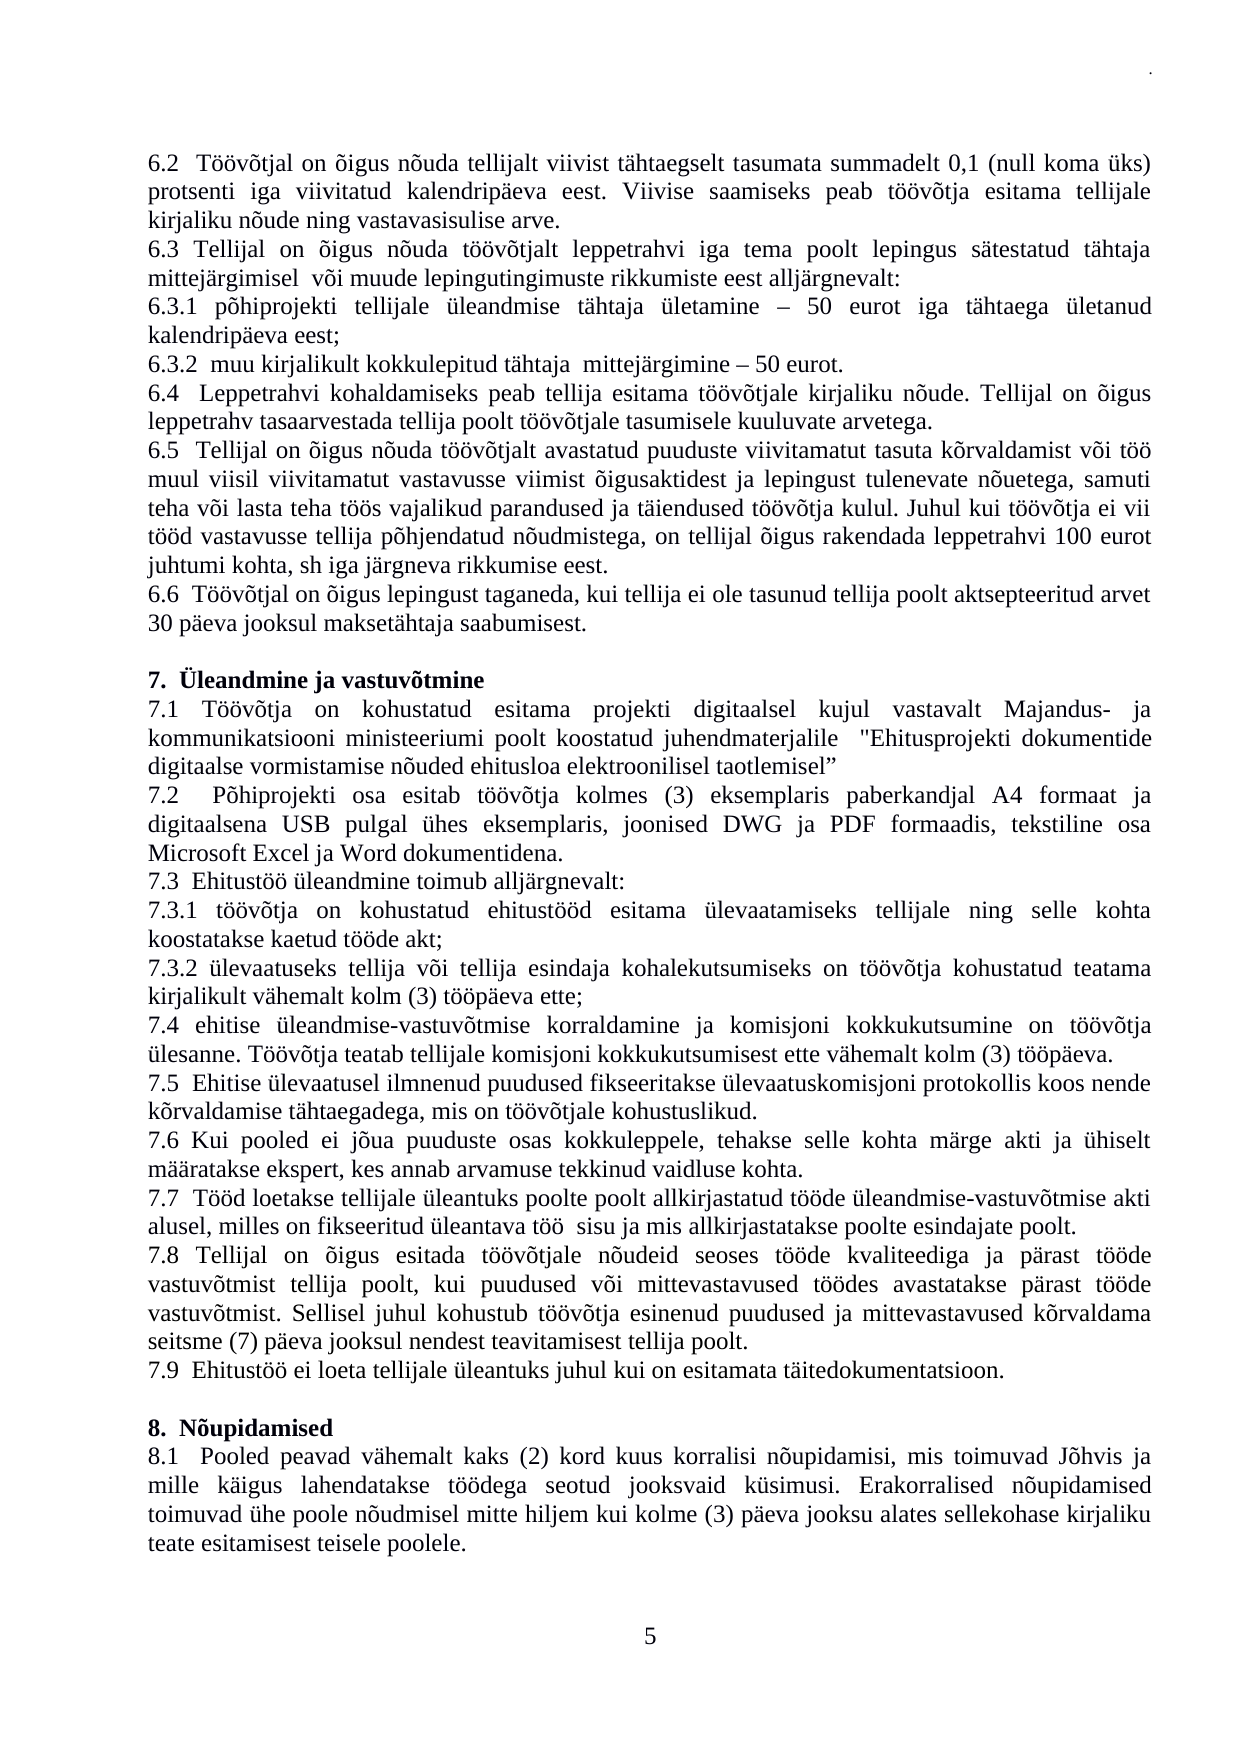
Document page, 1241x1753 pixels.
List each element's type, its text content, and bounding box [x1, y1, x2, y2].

text 7.3.2 ülevaatuseks tellija või tellija esindaja kohalekutsumiseks on töövõtja kohustatud teatama kirjalikult vähemalt kolm (3) tööpäeva ette; [148, 953, 1152, 1010]
list 6.6 Töövõtjal on õigus lepingust taganeda, kui tellija ei ole tasunud tellija poolt aktsepteeritud arvet 30 päeva jooksul maksetähtaja saabumisest. [148, 579, 1152, 636]
list 7.8 Tellijal on õigus esitada töövõtjale nõudeid seoses tööde kvaliteediga ja pärast tööde vastuvõtmist tellija poolt, kui puudused või mittevastavused töödes avastatakse pärast tööde vastuvõtmist. Sellisel juhul kohustub töövõtja esinenud puudused ja mittevastavused kõrvaldama seitsme (7) päeva jooksul nendest teavitamisest tellija poolt. [148, 1240, 1152, 1355]
text 7.3.1 töövõtja on kohustatud ehitustööd esitama ülevaatamiseks tellijale ning selle kohta koostatakse kaetud tööde akt; [148, 895, 1152, 953]
text 7.6 Kui pooled ei jõua puuduste osas kokkuleppele, tehakse selle kohta märge akti ja ühiselt määratakse ekspert, kes annab arvamuse tekkinud vaidluse kohta. [148, 1125, 1152, 1183]
list 7.7 Tööd loetakse tellijale üleantuks poolte poolt allkirjastatud tööde üleandmise-vastuvõtmise akti alusel, milles on fikseeritud üleantava töö sisu ja mis allkirjastatakse poolte esindajate poolt. [148, 1183, 1152, 1240]
list 6.4 Leppetrahvi kohaldamiseks peab tellija esitama töövõtjale kirjaliku nõude. Tellijal on õigus leppetrahv tasaarvestada tellija poolt töövõtjale tasumisele kuuluvate arvetega. [148, 378, 1152, 435]
text 7.5 Ehitise ülevaatusel ilmnenud puudused fikseeritakse ülevaatuskomisjoni protokollis koos nende kõrvaldamise tähtaegadega, mis on töövõtjale kohustuslikud. [148, 1068, 1152, 1125]
list 6.3.2 muu kirjalikult kokkulepitud tähtaja mittejärgimine – 50 eurot. [148, 349, 1152, 378]
list 8. Nõupidamised [148, 1413, 1152, 1441]
list 6.3.1 põhiprojekti tellijale üleandmise tähtaja ületamine – 50 eurot iga tähtaega ületanud kalendripäeva eest; [148, 291, 1152, 349]
list 7. Üleandmine ja vastuvõtmine [148, 665, 1152, 694]
text 7.4 ehitise üleandmise-vastuvõtmise korraldamine ja komisjoni kokkukutsumine on töövõtja ülesanne. Töövõtja teatab tellijale komisjoni kokkukutsumisest ette vähemalt kolm (3) tööpäeva. [148, 1010, 1152, 1068]
list 8.1 Pooled peavad vähemalt kaks (2) kord kuus korralisi nõupidamisi, mis toimuvad Jõhvis ja mille käigus lahendatakse töödega seotud jooksvaid küsimusi. Erakorralised nõupidamised toimuvad ühe poole nõudmisel mitte hiljem kui kolme (3) päeva jooksu alates sellekohase kirjaliku teate esitamisest teisele poolele. [148, 1441, 1152, 1556]
list 6.5 Tellijal on õigus nõuda töövõtjalt avastatud puuduste viivitamatut tasuta kõrvaldamist või töö muul viisil viivitamatut vastavusse viimist õigusaktidest ja lepingust tulenevate nõuetega, samuti teha või lasta teha töös vajalikud parandused ja täiendused töövõtja kulul. Juhul kui töövõtja ei vii tööd vastavusse tellija põhjendatud nõudmistega, on tellijal õigus rakendada leppetrahvi 100 eurot juhtumi kohta, sh iga järgneva rikkumise eest. [148, 435, 1152, 579]
text 7.2 Põhiprojekti osa esitab töövõtja kolmes (3) eksemplaris paberkandjal A4 formaat ja digitaalsena USB pulgal ühes eksemplaris, joonised DWG ja PDF formaadis, tekstiline osa Microsoft Excel ja Word dokumentidena. [148, 780, 1152, 866]
list 7.9 Ehitustöö ei loeta tellijale üleantuks juhul kui on esitamata täitedokumentatsioon. [148, 1355, 1152, 1384]
list 7.1 Töövõtja on kohustatud esitama projekti digitaalsel kujul vastavalt Majandus- ja kommunikatsiooni ministeeriumi poolt koostatud juhendmaterjalile "Ehitusprojekti dokumentide digitaalse vormistamise nõuded ehitusloa elektroonilisel taotlemisel” [148, 694, 1152, 780]
list 6.2 Töövõtjal on õigus nõuda tellijalt viivist tähtaegselt tasumata summadelt 0,1 (null koma üks) protsenti iga viivitatud kalendripäeva eest. Viivise saamiseks peab töövõtja esitama tellijale kirjaliku nõude ning vastavasisulise arve. [148, 148, 1152, 234]
text 7.3 Ehitustöö üleandmine toimub alljärgnevalt: [148, 866, 1152, 895]
list 6.3 Tellijal on õigus nõuda töövõtjalt leppetrahvi iga tema poolt lepingus sätestatud tähtaja mittejärgimisel või muude lepingutingimuste rikkumiste eest alljärgnevalt: [148, 234, 1152, 291]
